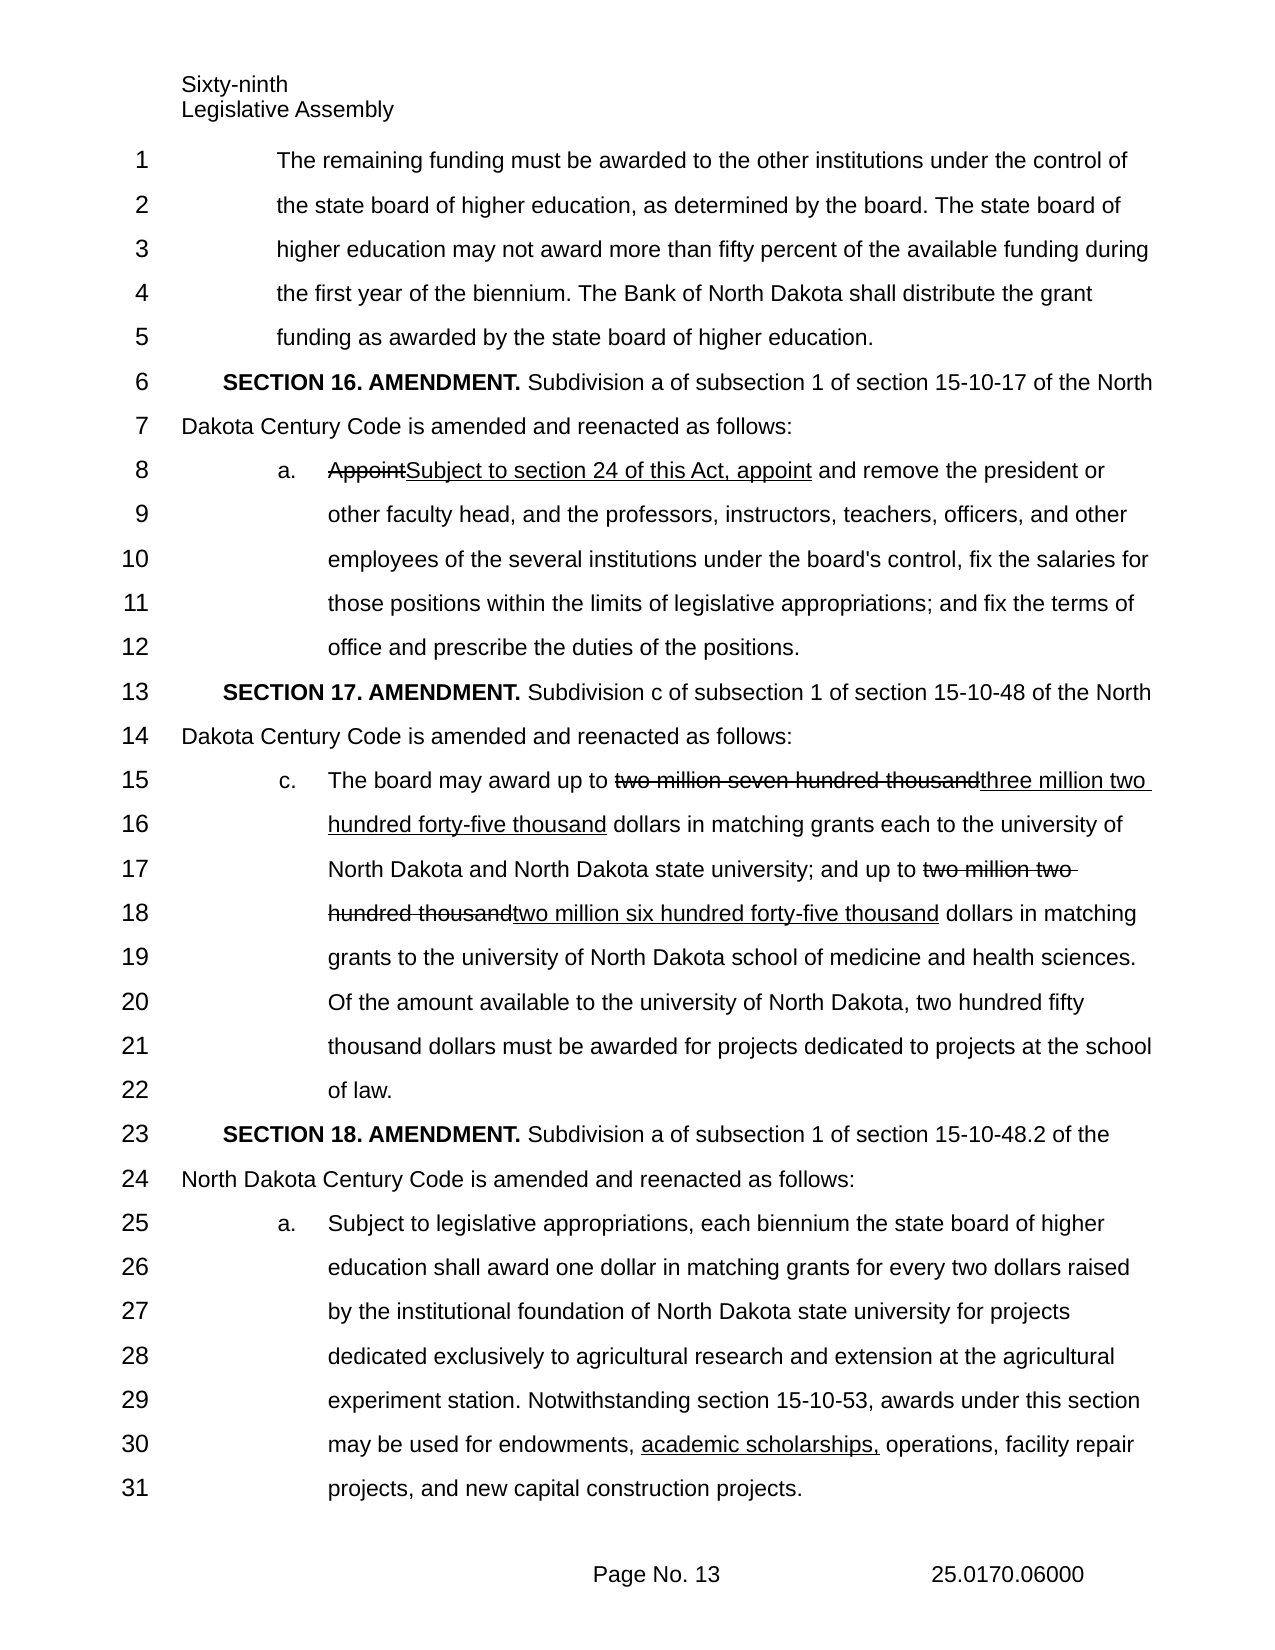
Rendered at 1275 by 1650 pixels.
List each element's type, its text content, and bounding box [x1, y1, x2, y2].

text SECTION 17. AMENDMENT. Subdivision c of subsection 1 of section 15‑10‑48 of the North Dakota Century Code is amended and reenacted as follows: [181, 664, 1154, 753]
text SECTION 18. AMENDMENT. Subdivision a of subsection 1 of section 15‑10‑48.2 of the North Dakota Century Code is amended and reenacted as follows: [181, 1107, 1154, 1196]
text SECTION 16. AMENDMENT. Subdivision a of subsection 1 of section 15‑10‑17 of the North Dakota Century Code is amended and reenacted as follows: [181, 355, 1154, 443]
text The remaining funding must be awarded to the other institutions under the control of the state board of higher education, as determined by the board. The state board of higher education may not award more than fifty percent of the available funding during the first year of the biennium. The Bank of North Dakota shall distribute the grant funding as awarded by the state board of higher education. [181, 133, 1154, 355]
text a. Subject to legislative appropriations, each biennium the state board of higher education shall award one dollar in matching grants for every two dollars raised by the institutional foundation of North Dakota state university for projects dedicated exclusively to agricultural research and extension at the agricultural experiment station. Notwithstanding section 15‑10‑53, awards under this section may be used for endowments, academic scholarships, operations, facility repair projects, and new capital construction projects. [181, 1196, 1154, 1506]
text a. AppointSubject to section 24 of this Act, appoint and remove the president or other faculty head, and the professors, instructors, teachers, officers, and other employees of the several institutions under the board's control, fix the salaries for those positions within the limits of legislative appropriations; and fix the terms of office and prescribe the duties of the positions. [181, 443, 1154, 664]
text c. The board may award up to two million seven hundred thousandthree million two hundred forty‑five thousand dollars in matching grants each to the university of North Dakota and North Dakota state university; and up to two million two hundred thousandtwo million six hundred forty‑five thousand dollars in matching grants to the university of North Dakota school of medicine and health sciences. Of the amount available to the university of North Dakota, two hundred fifty thousand dollars must be awarded for projects dedicated to projects at the school of law. [181, 753, 1154, 1107]
